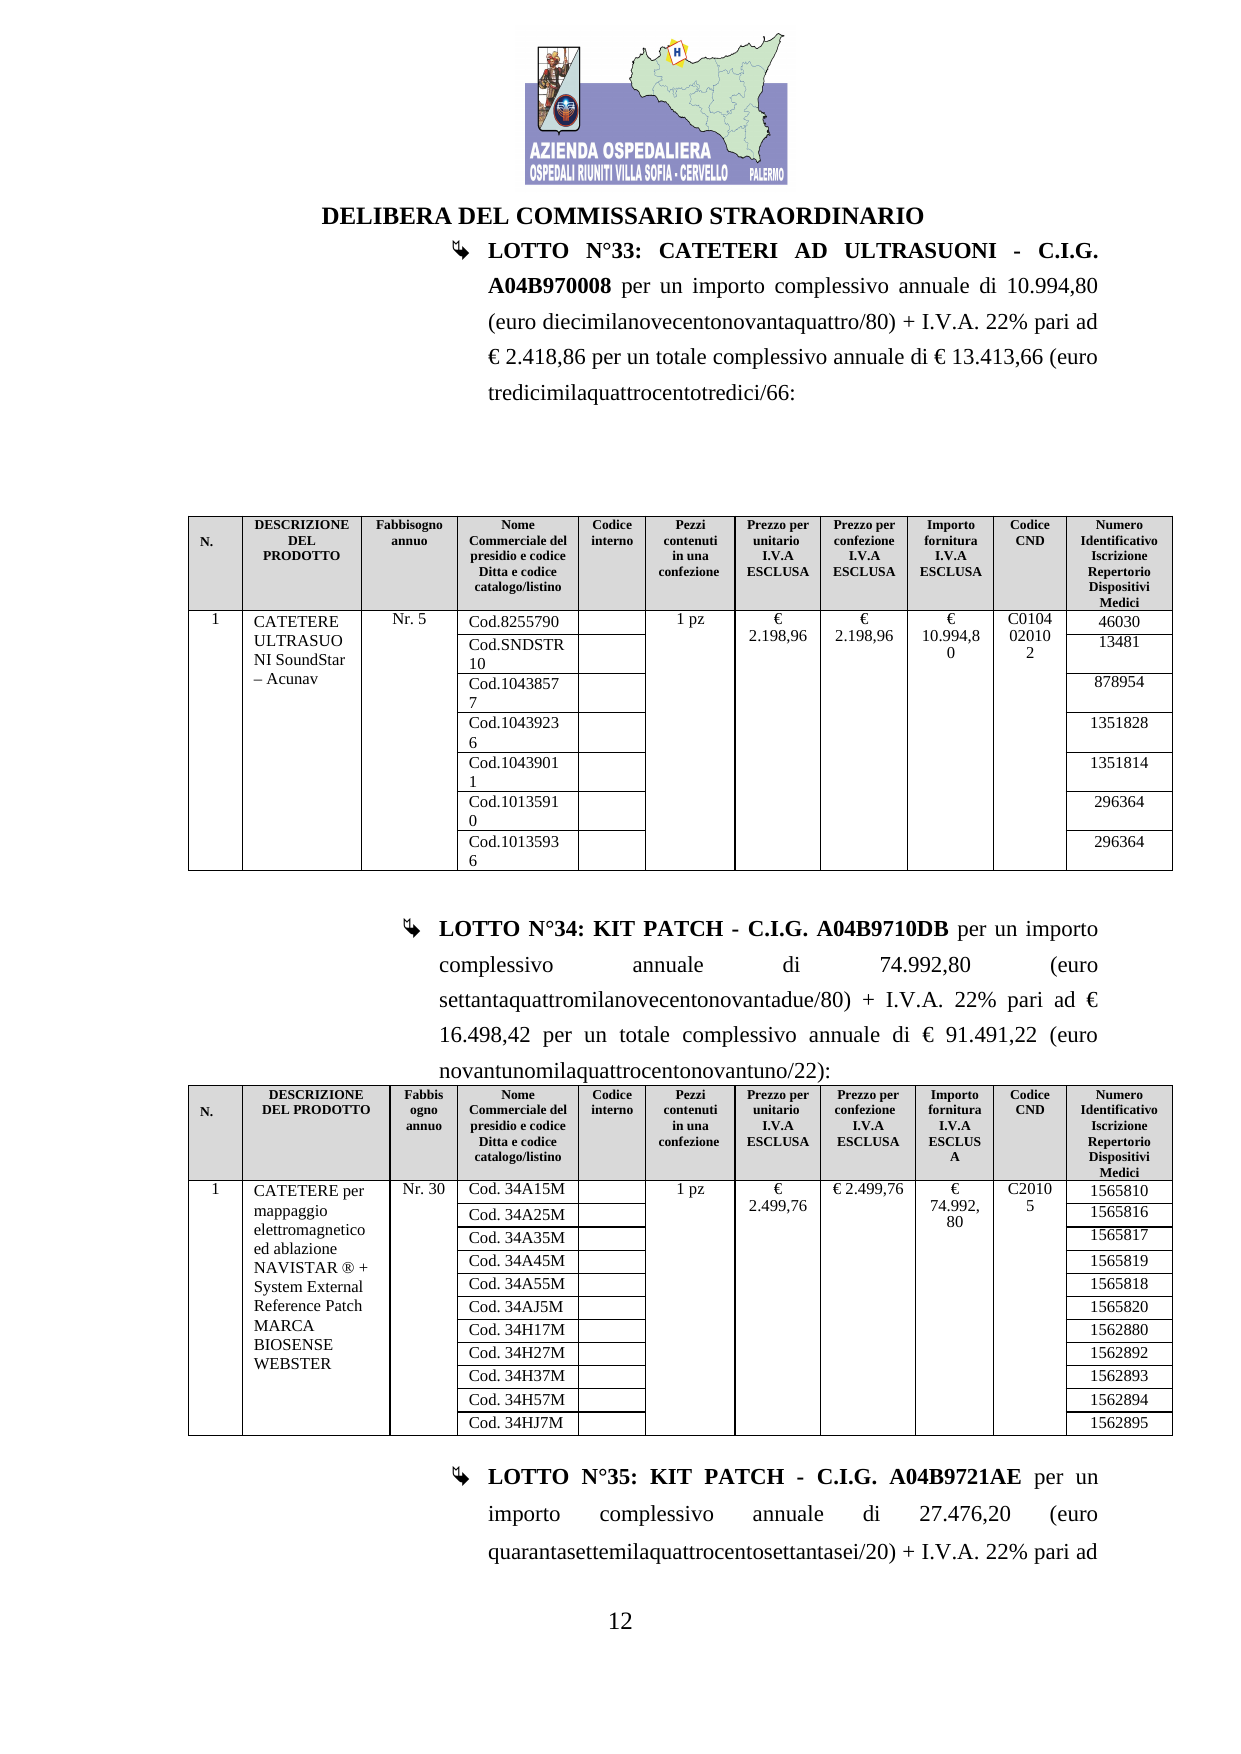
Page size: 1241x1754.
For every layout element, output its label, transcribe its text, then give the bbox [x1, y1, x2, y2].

table_cell 46030 [1067, 611, 1172, 633]
table_header Prezzo per unitario I.V.A ESCLUSA [736, 1086, 820, 1180]
table_cell [579, 674, 645, 712]
list LOTTO N°34: KIT PATCH - C.I.G. A04B9710DB per un importo complessivo annuale di 74.992,80 (euro settantaquattromilanovecentonovantadue/80) + I.V.A. 22% pari ad € 16.498,42 per un totale complessivo annuale di € 91.491,22 (euro novantunomilaquattrocentonovantuno/22): [402, 908, 1098, 1085]
table_cell Cod.10439236 [458, 713, 578, 752]
table_header Codice interno [579, 517, 645, 610]
table_cell [579, 753, 645, 791]
table_cell Cod. 34H37M [458, 1366, 578, 1388]
table_cell 296364 [1067, 831, 1172, 870]
table_cell Cod.10439011 [458, 753, 578, 791]
table_header DESCRIZIONE DEL PRODOTTO [243, 1086, 389, 1180]
table_header Fabbisogno annuo [391, 1086, 457, 1180]
table_cell [579, 713, 645, 752]
table_cell Cod.10135910 [458, 792, 578, 830]
table_cell 1565817 [1067, 1228, 1172, 1249]
table_cell CATETERE per mappaggio elettromagnetico ed ablazione NAVISTAR ® + System External Reference Patch MARCA BIOSENSE WEBSTER [243, 1181, 389, 1434]
table_cell Nr. 30 [391, 1181, 457, 1434]
table_header Fabbisogno annuo [362, 517, 457, 610]
table_cell [579, 792, 645, 830]
table_cell 1565816 [1067, 1204, 1172, 1226]
table_cell 1565820 [1067, 1297, 1172, 1319]
table_header Prezzo per confezione I.V.A ESCLUSA [821, 1086, 915, 1180]
table_header Codice interno [579, 1086, 645, 1180]
table_header Importo fornitura I.V.A ESCLUSA [908, 517, 993, 610]
table_cell Cod. 34H17M [458, 1320, 578, 1342]
table_cell Cod.10438577 [458, 674, 578, 712]
table_cell € 2.499,76 [736, 1181, 820, 1434]
table_cell € 74.992,80 [916, 1181, 993, 1434]
table_header Numero Identificativo Iscrizione Repertorio Dispositivi Medici [1067, 517, 1172, 610]
table_cell Cod. 34A25M [458, 1204, 578, 1226]
table_header Prezzo per confezione I.V.A ESCLUSA [821, 517, 907, 610]
table_cell [579, 1228, 645, 1249]
table_cell [579, 1181, 645, 1203]
table_cell Cod. 34H57M [458, 1389, 578, 1411]
table_cell 1562893 [1067, 1366, 1172, 1388]
table_cell Cod. 34A35M [458, 1228, 578, 1249]
table_cell 1351814 [1067, 753, 1172, 791]
table_cell Cod. 34A55M [458, 1274, 578, 1296]
table_header DESCRIZIONE DEL PRODOTTO [243, 517, 361, 610]
list LOTTO N°35: KIT PATCH - C.I.G. A04B9721AE per un importo complessivo annuale di 27.476,20 (euro quarantasettemilaquattrocentosettantasei/20) + I.V.A. 22% pari ad [451, 1454, 1098, 1567]
table_cell € 2.198,96 [821, 611, 907, 870]
table_cell 1562894 [1067, 1389, 1172, 1411]
table_cell C0104020102 [994, 611, 1066, 870]
table_cell 1 [189, 611, 242, 870]
table_cell CATETERE ULTRASUONI SoundStar – Acunav [243, 611, 361, 870]
table_cell [579, 1297, 645, 1319]
table_cell 1351828 [1067, 713, 1172, 752]
table_cell Cod.8255790 [458, 611, 578, 633]
table_cell 1 pz [646, 611, 734, 870]
table_cell [579, 1251, 645, 1273]
table_header Pezzi contenuti in una confezione [646, 517, 734, 610]
table_cell 1562880 [1067, 1320, 1172, 1342]
table_cell 1562895 [1067, 1413, 1172, 1434]
table_cell Cod.10135936 [458, 831, 578, 870]
table_cell [579, 1320, 645, 1342]
table_cell Cod. 34H27M [458, 1343, 578, 1365]
table_cell 1565818 [1067, 1274, 1172, 1296]
table_header Codice CND [994, 517, 1066, 610]
table_cell € 2.198,96 [736, 611, 820, 870]
table_header N. [189, 1086, 242, 1180]
table_cell [579, 1413, 645, 1434]
table_cell Cod. 34A15M [458, 1181, 578, 1203]
table_header Numero Identificativo Iscrizione Repertorio Dispositivi Medici [1067, 1086, 1172, 1180]
table_cell [579, 1274, 645, 1296]
table_cell € 10.994,80 [908, 611, 993, 870]
table_cell 13481 [1067, 635, 1172, 673]
table_cell 878954 [1067, 674, 1172, 712]
table_cell [579, 1389, 645, 1411]
table_cell [579, 635, 645, 673]
table_cell [579, 1204, 645, 1226]
table_cell Cod. 34HJ7M [458, 1413, 578, 1434]
table_cell 1 [189, 1181, 242, 1434]
table_header Nome Commerciale del presidio e codice Ditta e codice catalogo/listino [458, 1086, 578, 1180]
table_cell [579, 831, 645, 870]
table_cell 1565810 [1067, 1181, 1172, 1203]
table_header Codice CND [994, 1086, 1066, 1180]
table_cell 1 pz [646, 1181, 734, 1434]
table_cell [579, 1366, 645, 1388]
table_cell Cod. 34A45M [458, 1251, 578, 1273]
table_header Pezzi contenuti in una confezione [646, 1086, 734, 1180]
table_cell € 2.499,76 [821, 1181, 915, 1434]
table_cell 1562892 [1067, 1343, 1172, 1365]
list LOTTO N°33: CATETERI AD ULTRASUONI - C.I.G. A04B970008 per un importo complessivo annuale di 10.994,80 (euro diecimilanovecentonovantaquattro/80) + I.V.A. 22% pari ad € 2.418,86 per un totale complessivo annuale di € 13.413,66 (euro tredicimilaquattrocentotredici/66: [451, 230, 1098, 407]
table_header Prezzo per unitario I.V.A ESCLUSA [736, 517, 820, 610]
table_header Nome Commerciale del presidio e codice Ditta e codice catalogo/listino [458, 517, 578, 610]
table_cell Nr. 5 [362, 611, 457, 870]
table_cell Cod.SNDSTR10 [458, 635, 578, 673]
table_header Importo fornitura I.V.A ESCLUSA [916, 1086, 993, 1180]
table_cell 296364 [1067, 792, 1172, 830]
table_header N. [189, 517, 242, 610]
table_cell [579, 1343, 645, 1365]
table_cell C20105 [994, 1181, 1066, 1434]
table_cell [579, 611, 645, 633]
table_cell 1565819 [1067, 1251, 1172, 1273]
table_cell Cod. 34AJ5M [458, 1297, 578, 1319]
